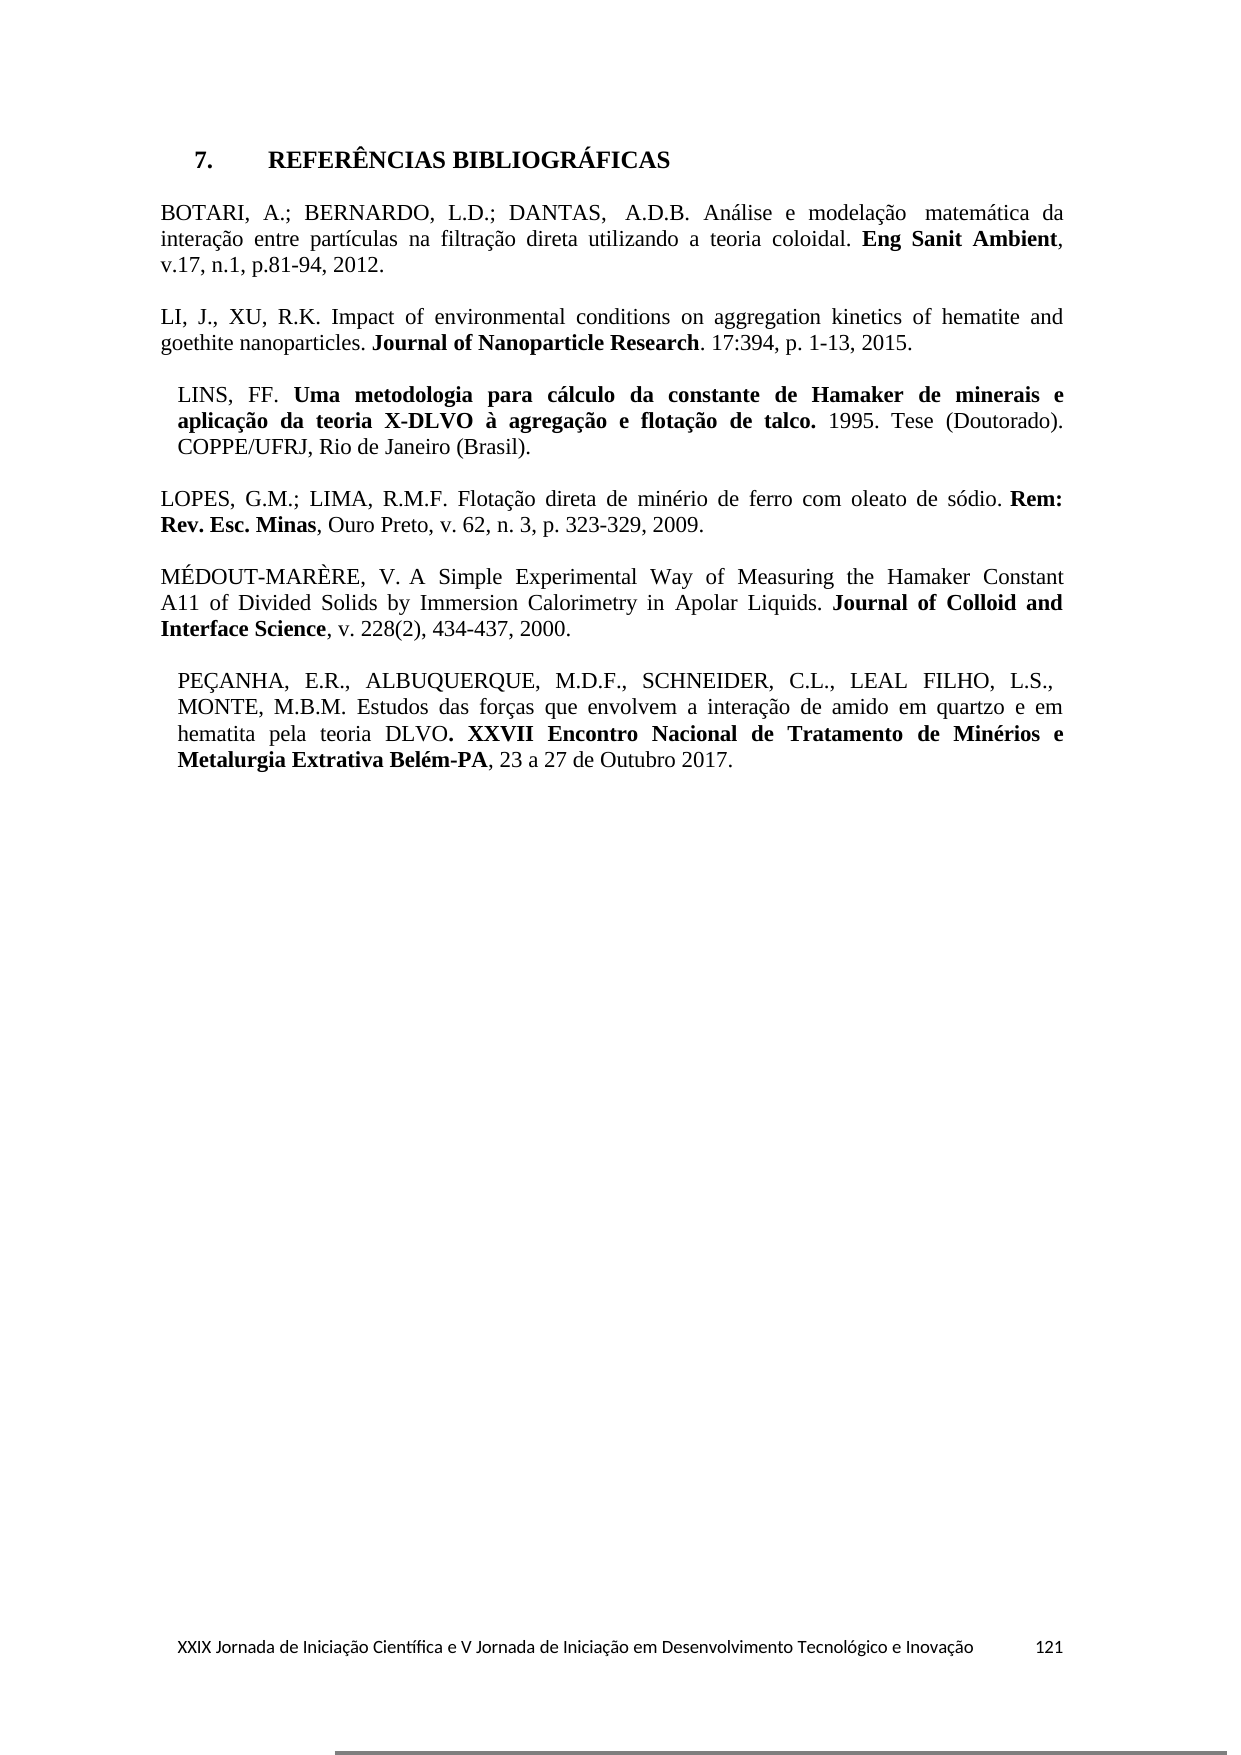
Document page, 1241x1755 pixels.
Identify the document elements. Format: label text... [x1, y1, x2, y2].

text MONTE, M.B.M. Estudos das forças que envolvem a interação de amido em quartzo e em hematita pela teoria DLVO. XXVII Encontro Nacional de Tratamento de Minérios e Metalurgia Extrativa Belém-PA, 23 a 27 de Outubro 2017. [177, 693, 1064, 772]
text BOTARI, A.; BERNARDO, L.D.; DANTAS, A.D.B. Análise e modelação matemática da interação entre partículas na filtração direta utilizando a teoria coloidal. Eng Sanit Ambient, v.17, n.1, p.81-94, 2012. [160, 199, 1064, 278]
text PEÇANHA, E.R., ALBUQUERQUE, M.D.F., SCHNEIDER, C.L., LEAL FILHO, L.S., [177, 667, 1082, 693]
list REFERÊNCIAS BIBLIOGRÁFICAS [194, 145, 1082, 174]
text LINS, FF. Uma metodologia para cálculo da constante de Hamaker de minerais e aplicação da teoria X-DLVO à agregação e flotação de talco. 1995. Tese (Doutorado). COPPE/UFRJ, Rio de Janeiro (Brasil). [177, 381, 1064, 460]
text LOPES, G.M.; LIMA, R.M.F. Flotação direta de minério de ferro com oleato de sódio. Rem: Rev. Esc. Minas, Ouro Preto, v. 62, n. 3, p. 323-329, 2009. [160, 485, 1064, 538]
text LI, J., XU, R.K. Impact of environmental conditions on aggregation kinetics of hematite and goethite nanoparticles. Journal of Nanoparticle Research. 17:394, p. 1-13, 2015. [160, 303, 1063, 356]
text MÉDOUT-MARÈRE, V. A Simple Experimental Way of Measuring the Hamaker Constant A11 of Divided Solids by Immersion Calorimetry in Apolar Liquids. Journal of Colloid and Interface Science, v. 228(2), 434-437, 2000. [160, 563, 1064, 642]
